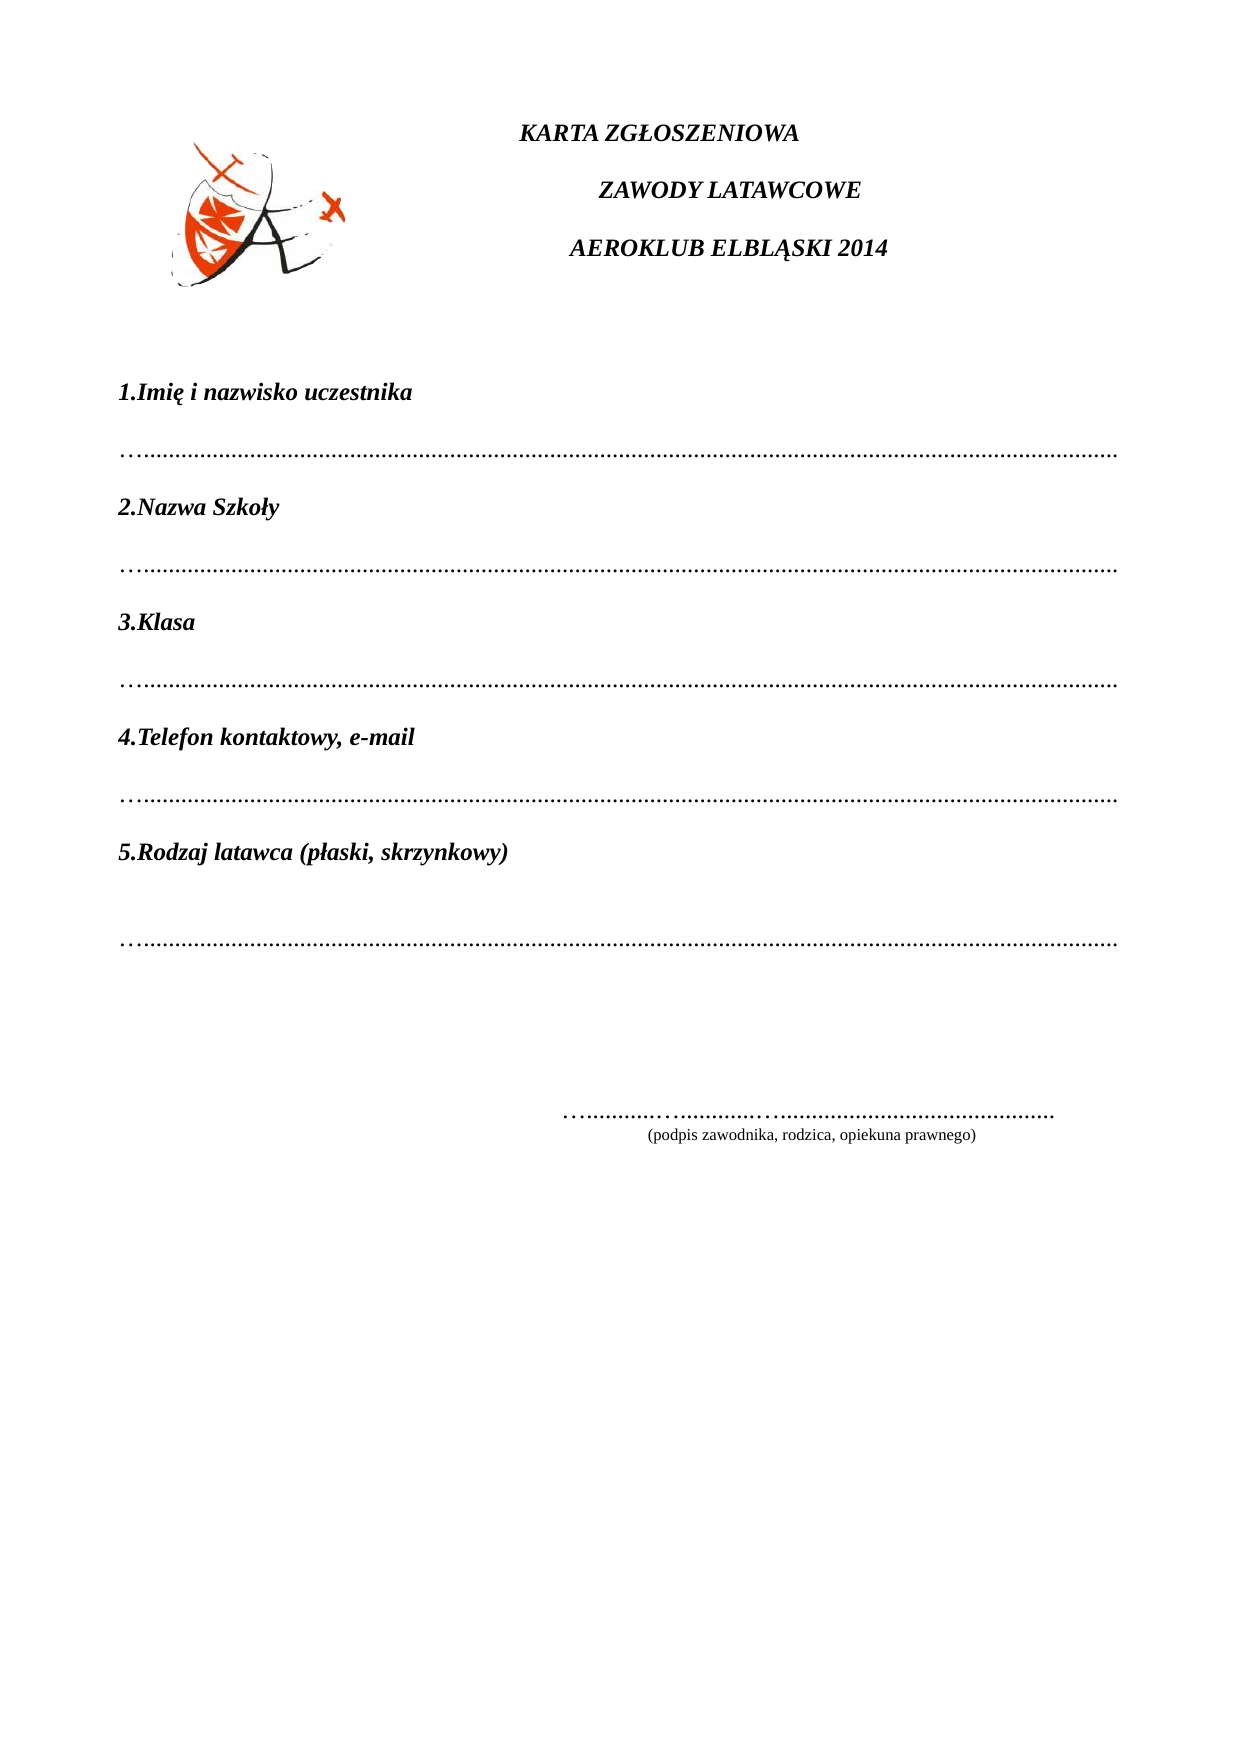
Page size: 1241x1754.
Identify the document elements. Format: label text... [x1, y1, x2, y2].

text …...........…............…............................................ [118, 1096, 1122, 1124]
text …............................................................................................................................................................ [118, 434, 1122, 463]
list Klasa [118, 607, 1122, 636]
text …............................................................................................................................................................ [118, 923, 1122, 952]
list Telefon kontaktowy, e-mail [118, 722, 1122, 751]
text …............................................................................................................................................................ [118, 664, 1122, 693]
text …............................................................................................................................................................ [118, 549, 1122, 578]
list Imię i nazwisko uczestnika [118, 377, 1122, 406]
text ZAWODY LATAWCOWE [273, 176, 1122, 204]
list Rodzaj latawca (płaski, skrzynkowy) [118, 837, 1122, 866]
text AEROKLUB ELBLĄSKI 2014 [291, 233, 1122, 262]
text [118, 176, 212, 204]
text (podpis zawodnika, rodzica, opiekuna prawnego) [118, 1124, 1122, 1153]
list Nazwa Szkoły [118, 492, 1122, 521]
text [118, 233, 192, 262]
text KARTA ZGŁOSZENIOWA [118, 118, 1122, 147]
text …............................................................................................................................................................ [118, 779, 1122, 808]
